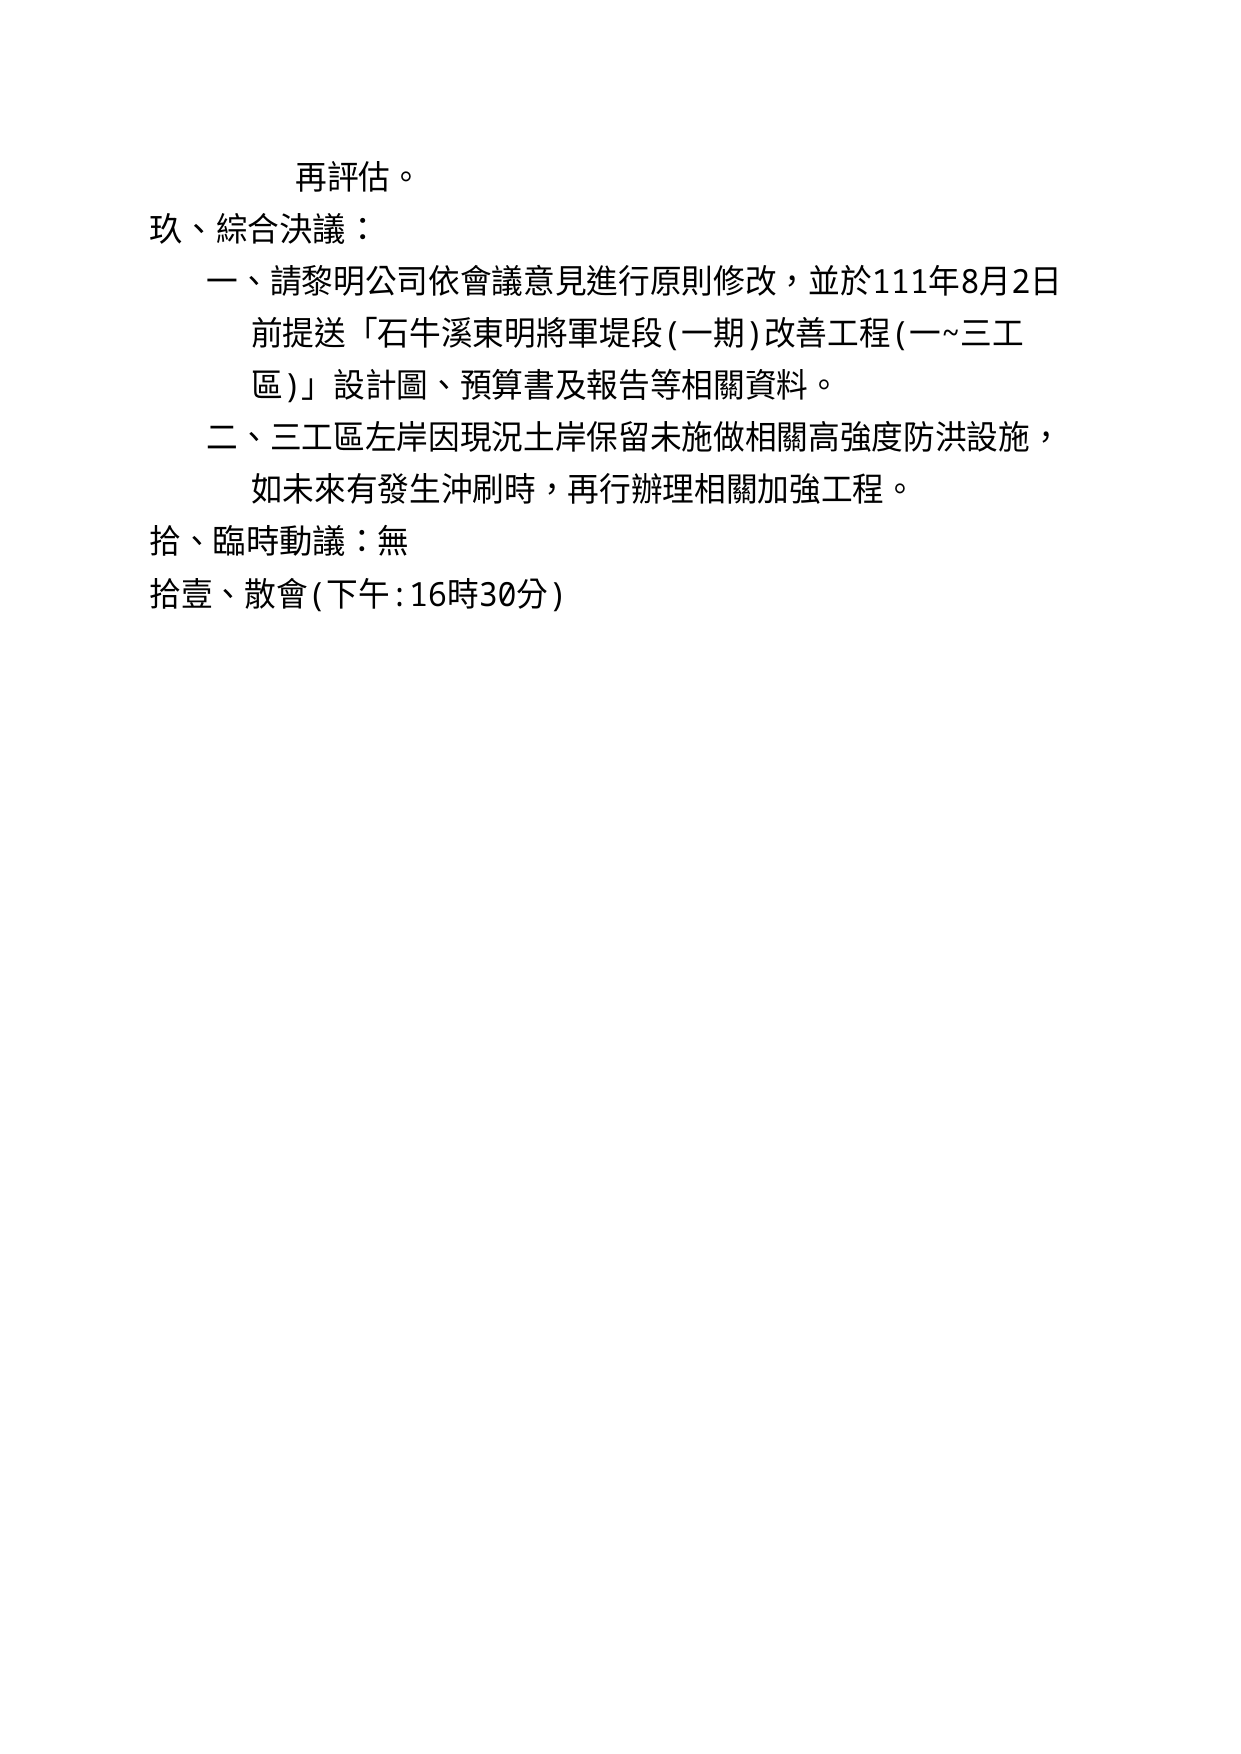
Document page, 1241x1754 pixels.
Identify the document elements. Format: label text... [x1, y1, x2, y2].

text 再評估。 [232, 148, 1093, 200]
text 玖、綜合決議： [149, 200, 1094, 252]
text 一、請黎明公司依會議意見進行原則修改，並於111年8月2日前提送「石牛溪東明將軍堤段(一期)改善工程(一~三工區)」設計圖、預算書及報告等相關資料。 [207, 252, 1064, 408]
text 二、三工區左岸因現況土岸保留未施做相關高強度防洪設施，如未來有發生沖刷時，再行辦理相關加強工程。 [207, 408, 1064, 512]
text 拾、臨時動議：無 [149, 512, 1094, 564]
text 拾壹、散會(下午:16時30分) [149, 564, 1094, 616]
